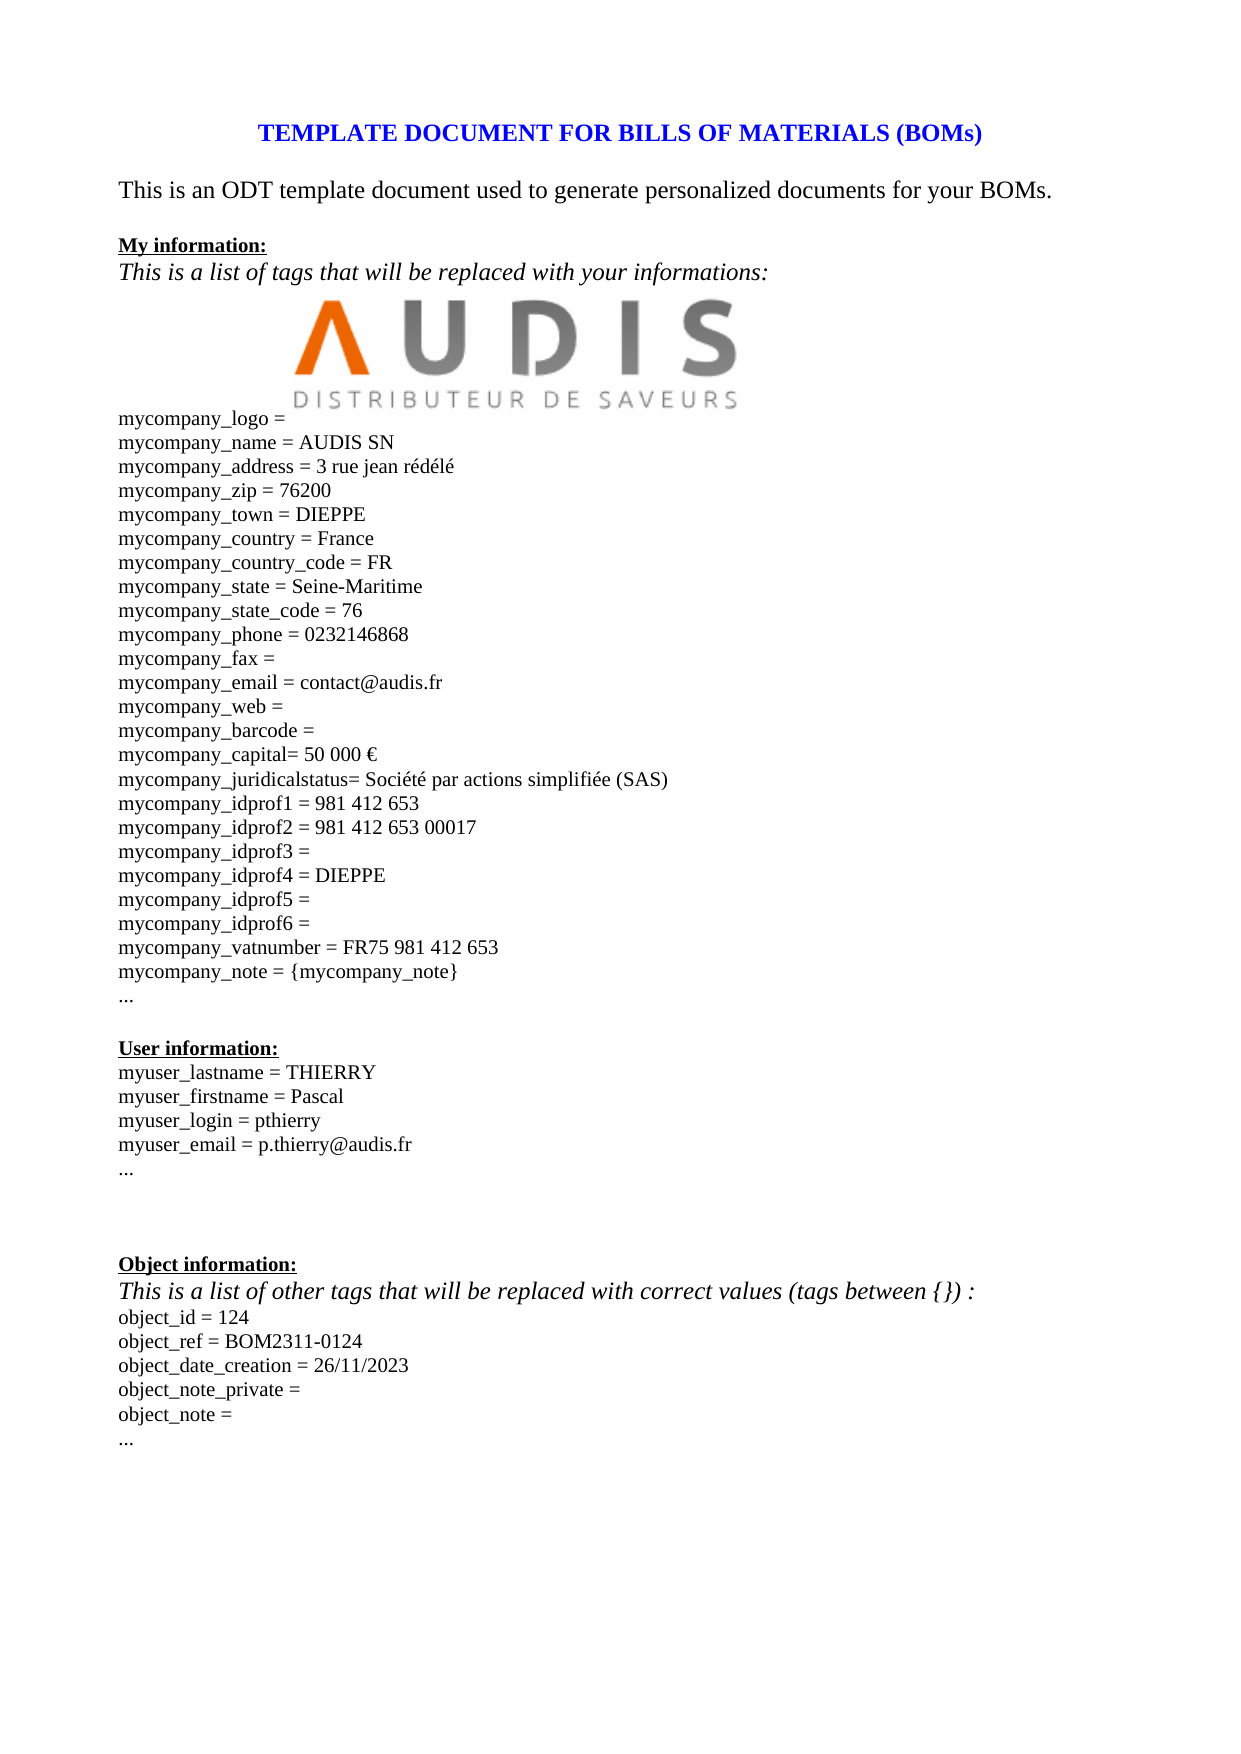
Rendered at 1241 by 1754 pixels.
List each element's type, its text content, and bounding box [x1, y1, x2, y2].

text mycompany_idprof4 = DIEPPE [118, 863, 1122, 887]
text myuser_firstname = Pascal [118, 1084, 1122, 1108]
text myuser_email = p.thierry@audis.fr [118, 1132, 1122, 1156]
text mycompany_idprof2 = 981 412 653 00017 [118, 814, 1122, 839]
text mycompany_logo = [118, 286, 1122, 429]
text Object information: [118, 1252, 1122, 1276]
text This is a list of other tags that will be replaced with correct values (tags between {}) : [118, 1276, 1122, 1305]
text mycompany_capital= 50 000 € [118, 742, 1122, 766]
text object_ref = BOM2311-0124 [118, 1329, 1122, 1353]
text My information: [118, 233, 1122, 257]
text mycompany_state_code = 76 [118, 598, 1122, 622]
text mycompany_idprof6 = [118, 911, 1122, 935]
text mycompany_country = France [118, 526, 1122, 550]
text mycompany_state = Seine-Maritime [118, 574, 1122, 598]
text This is an ODT template document used to generate personalized documents for your BOMs. [118, 176, 1122, 204]
text mycompany_idprof5 = [118, 887, 1122, 911]
text ... [118, 1156, 1122, 1180]
text ... [118, 1426, 1122, 1449]
text ... [118, 983, 1122, 1007]
text mycompany_note = {mycompany_note} [118, 959, 1122, 983]
text myuser_login = pthierry [118, 1108, 1122, 1132]
text mycompany_country_code = FR [118, 550, 1122, 574]
text mycompany_zip = 76200 [118, 478, 1122, 502]
text myuser_lastname = THIERRY [118, 1060, 1122, 1084]
text mycompany_idprof3 = [118, 839, 1122, 863]
text mycompany_vatnumber = FR75 981 412 653 [118, 935, 1122, 959]
text mycompany_fax = [118, 646, 1122, 670]
text This is a list of tags that will be replaced with your informations: [118, 257, 1122, 286]
text mycompany_juridicalstatus= Société par actions simplifiée (SAS) [118, 766, 1122, 791]
text mycompany_town = DIEPPE [118, 502, 1122, 526]
text object_note = [118, 1401, 1122, 1426]
text object_id = 124 [118, 1305, 1122, 1329]
text TEMPLATE DOCUMENT FOR BILLS OF MATERIALS (BOMs) [118, 118, 1122, 147]
text User information: [118, 1036, 1122, 1060]
text mycompany_idprof1 = 981 412 653 [118, 791, 1122, 814]
picture [290, 286, 746, 425]
text mycompany_phone = 0232146868 [118, 622, 1122, 646]
text mycompany_barcode = [118, 718, 1122, 742]
text mycompany_address = 3 rue jean rédélé [118, 454, 1122, 478]
text mycompany_name = AUDIS SN [118, 429, 1122, 454]
text object_note_private = [118, 1377, 1122, 1401]
text mycompany_web = [118, 694, 1122, 718]
text mycompany_email = contact@audis.fr [118, 670, 1122, 694]
text object_date_creation = 26/11/2023 [118, 1353, 1122, 1377]
